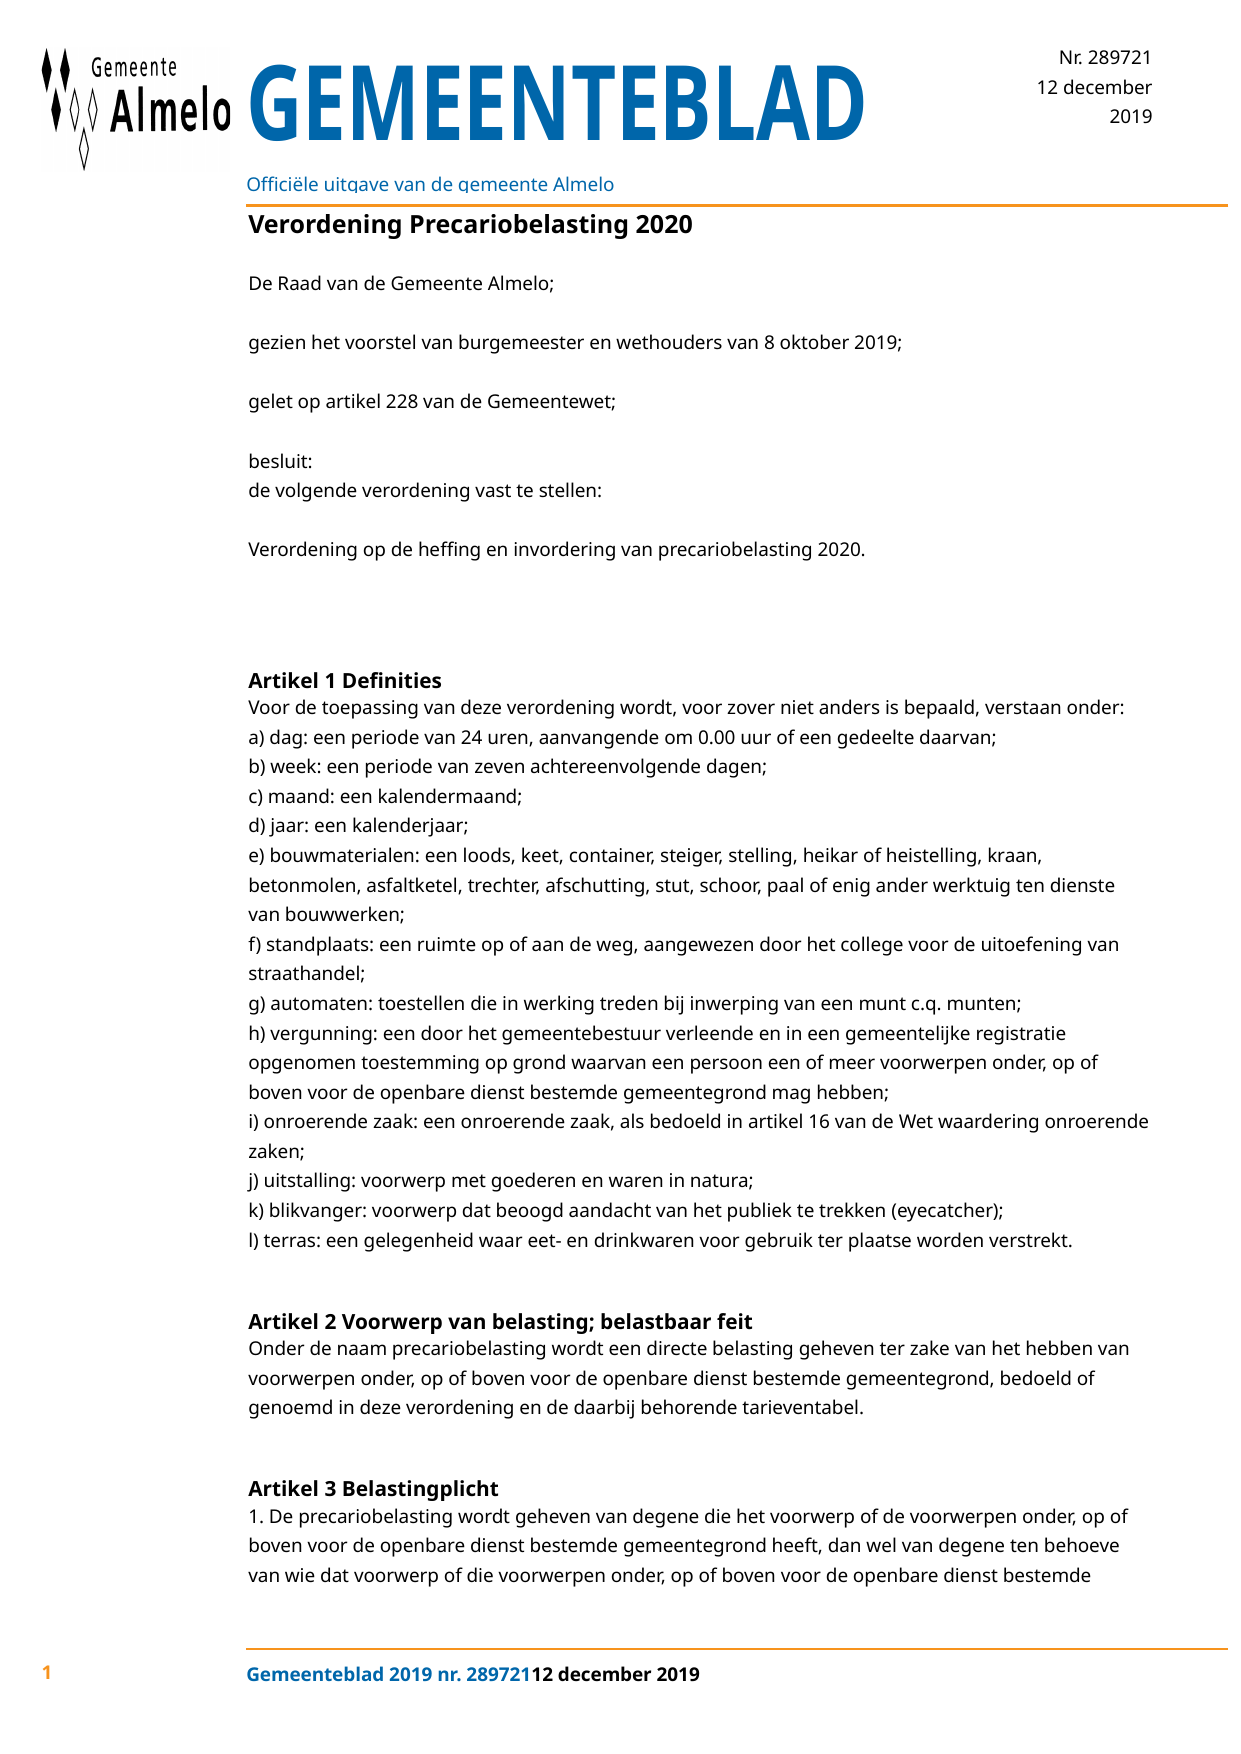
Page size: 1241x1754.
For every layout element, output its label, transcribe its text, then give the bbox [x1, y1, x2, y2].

text Verordening op de heffing en invordering van precariobelasting 2020. [248, 537, 1152, 562]
text Onder de naam precariobelasting wordt een directe belasting geheven ter zake van het hebben van voorwerpen onder, op of boven voor de openbare dienst bestemde gemeentegrond, bedoeld of genoemd in deze verordening en de daarbij behorende tarieventabel. [248, 1335, 1152, 1420]
text b) week: een periode van zeven achtereenvolgende dagen; [248, 753, 1152, 779]
text Verordening Precariobelasting 2020 [248, 207, 1152, 241]
text 1. De precariobelasting wordt geheven van degene die het voorwerp of de voorwerpen onder, op of boven voor de openbare dienst bestemde gemeentegrond heeft, dan wel van degene ten behoeve van wie dat voorwerp of die voorwerpen onder, op of boven voor de openbare dienst bestemde [248, 1503, 1152, 1588]
text c) maand: een kalendermaand; [248, 783, 1152, 809]
text de volgende verordening vast te stellen: [248, 477, 1152, 503]
text a) dag: een periode van 24 uren, aanvangende om 0.00 uur of een gedeelte daarvan; [248, 724, 1152, 749]
text i) onroerende zaak: een onroerende zaak, als bedoeld in artikel 16 van de Wet waardering onroerende zaken; [248, 1108, 1152, 1164]
text g) automaten: toestellen die in werking treden bij inwerping van een munt c.q. munten; [248, 990, 1152, 1016]
text f) standplaats: een ruimte op of aan de weg, aangewezen door het college voor de uitoefening van straathandel; [248, 931, 1152, 986]
text Artikel 2 Voorwerp van belasting; belastbaar feit [248, 1307, 1152, 1335]
text Voor de toepassing van deze verordening wordt, voor zover niet anders is bepaald, verstaan onder: [248, 694, 1152, 720]
text De Raad van de Gemeente Almelo; [248, 270, 1152, 296]
text gelet op artikel 228 van de Gemeentewet; [248, 389, 1152, 414]
text h) vergunning: een door het gemeentebestuur verleende en in een gemeentelijke registratie opgenomen toestemming op grond waarvan een persoon een of meer voorwerpen onder, op of boven voor de openbare dienst bestemde gemeentegrond mag hebben; [248, 1020, 1152, 1104]
picture [41, 47, 231, 172]
text j) uitstalling: voorwerp met goederen en waren in natura; [248, 1168, 1152, 1193]
text d) jaar: een kalenderjaar; [248, 813, 1152, 838]
text k) blikvanger: voorwerp dat beoogd aandacht van het publiek te trekken (eyecatcher); [248, 1197, 1152, 1223]
text gezien het voorstel van burgemeester en wethouders van 8 oktober 2019; [248, 329, 1152, 355]
text Artikel 1 Definities [248, 666, 1152, 694]
text e) bouwmaterialen: een loods, keet, container, steiger, stelling, heikar of heistelling, kraan, betonmolen, asfaltketel, trechter, afschutting, stut, schoor, paal of enig ander werktuig ten dienste van bouwwerken; [248, 842, 1152, 927]
text l) terras: een gelegenheid waar eet- en drinkwaren voor gebruik ter plaatse worden verstrekt. [248, 1227, 1152, 1252]
text Artikel 3 Belastingplicht [248, 1474, 1152, 1503]
text besluit: [248, 448, 1152, 473]
